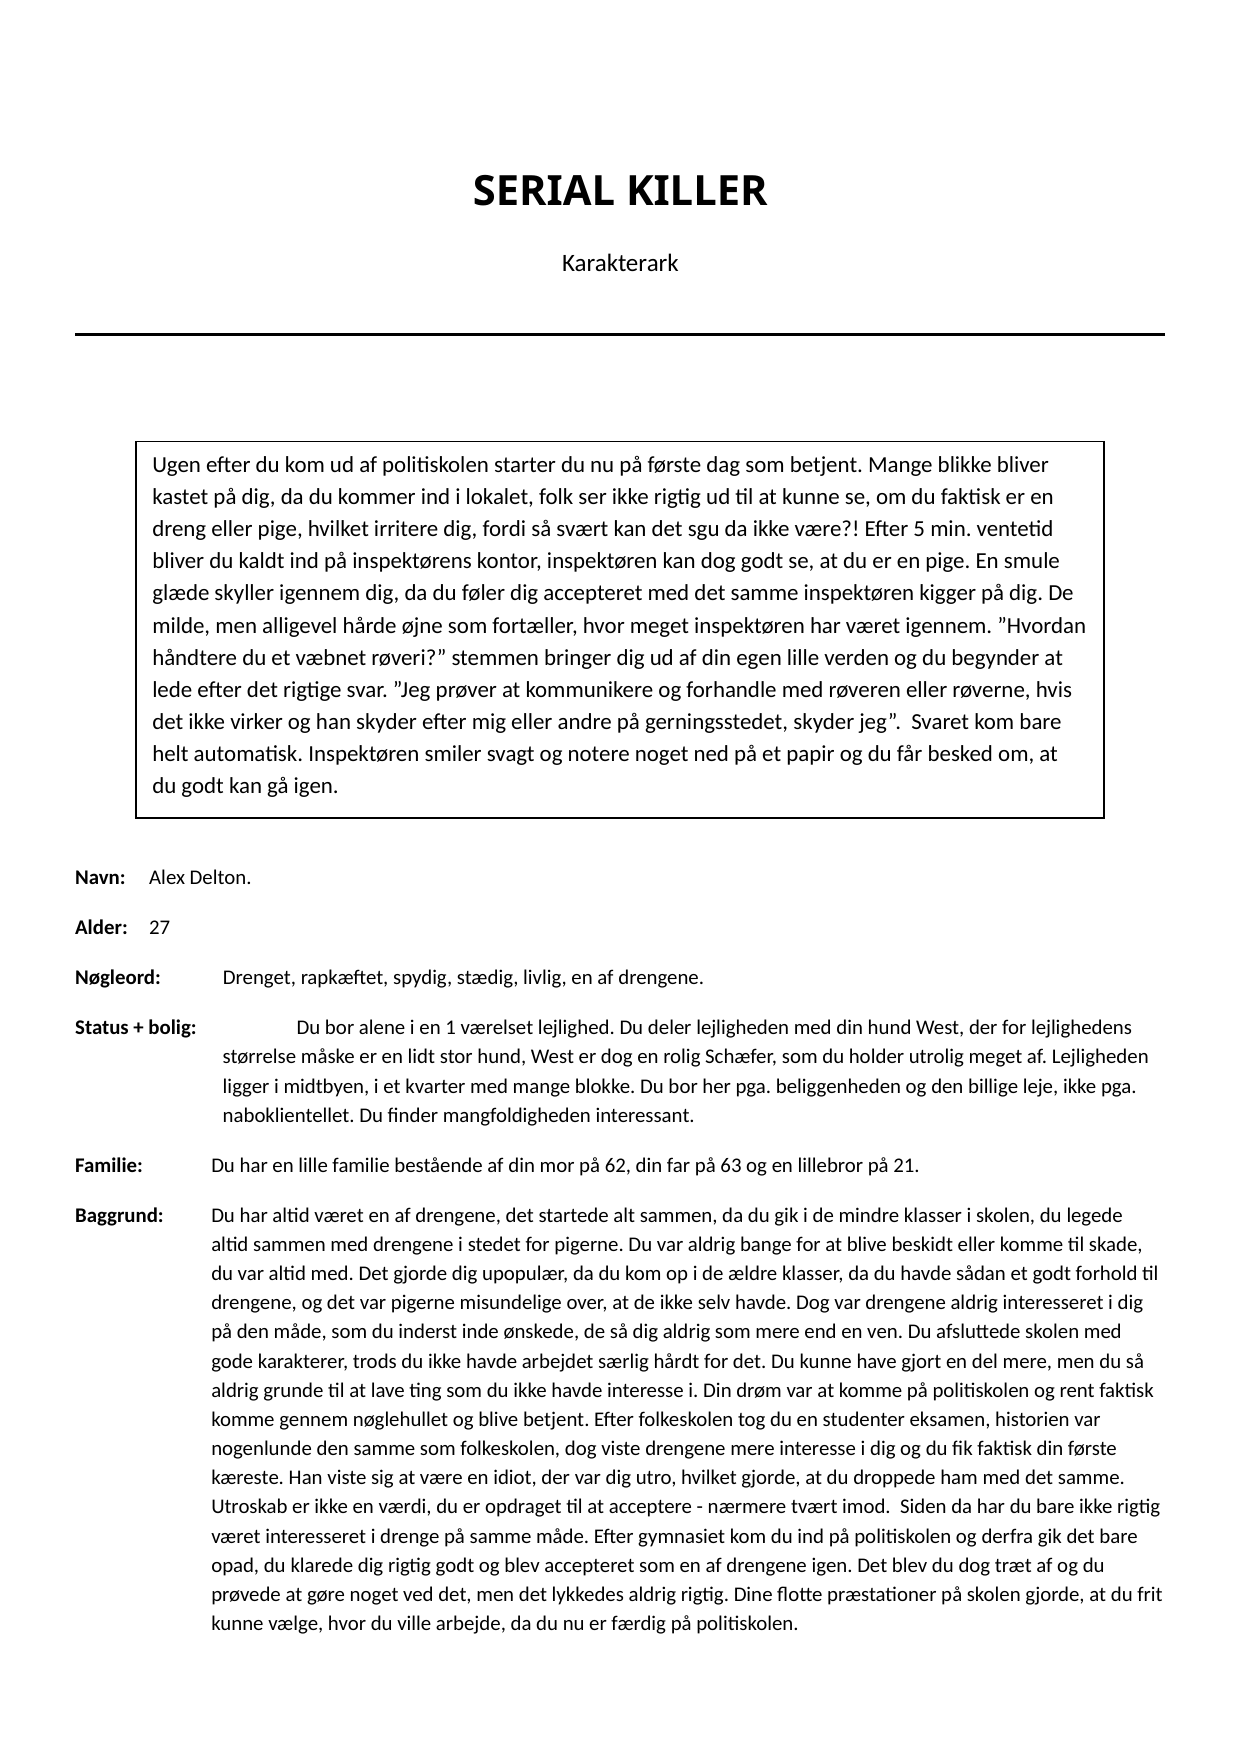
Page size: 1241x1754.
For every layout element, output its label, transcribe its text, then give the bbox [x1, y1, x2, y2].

text Ugen efter du kom ud af politiskolen starter du nu på første dag som betjent. Mange blikke bliver kastet på dig, da du kommer ind i lokalet, folk ser ikke rigtig ud til at kunne se, om du faktisk er en dreng eller pige, hvilket irritere dig, fordi så svært kan det sgu da ikke være?! Efter 5 min. ventetid bliver du kaldt ind på inspektørens kontor, inspektøren kan dog godt se, at du er en pige. En smule glæde skyller igennem dig, da du føler dig accepteret med det samme inspektøren kigger på dig. De milde, men alligevel hårde øjne som fortæller, hvor meget inspektøren har været igennem. ”Hvordan håndtere du et væbnet røveri?” stemmen bringer dig ud af din egen lille verden og du begynder at lede efter det rigtige svar. ”Jeg prøver at kommunikere og forhandle med røveren eller røverne, hvis det ikke virker og han skyder efter mig eller andre på gerningsstedet, skyder jeg”. Svaret kom bare helt automatisk. Inspektøren smiler svagt og notere noget ned på et papir og du får besked om, at du godt kan gå igen. [152, 450, 1088, 800]
text Baggrund: Du har altid været en af drengene, det startede alt sammen, da du gik i de mindre klasser i skolen, du legede altid sammen med drengene i stedet for pigerne. Du var aldrig bange for at blive beskidt eller komme til skade, du var altid med. Det gjorde dig upopulær, da du kom op i de ældre klasser, da du havde sådan et godt forhold til drengene, og det var pigerne misundelige over, at de ikke selv havde. Dog var drengene aldrig interesseret i dig på den måde, som du inderst inde ønskede, de så dig aldrig som mere end en ven. Du afsluttede skolen med gode karakterer, trods du ikke havde arbejdet særlig hårdt for det. Du kunne have gjort en del mere, men du så aldrig grunde til at lave ting som du ikke havde interesse i. Din drøm var at komme på politiskolen og rent faktisk komme gennem nøglehullet og blive betjent. Efter folkeskolen tog du en studenter eksamen, historien var nogenlunde den samme som folkeskolen, dog viste drengene mere interesse i dig og du fik faktisk din første kæreste. Han viste sig at være en idiot, der var dig utro, hvilket gjorde, at du droppede ham med det samme. Utroskab er ikke en værdi, du er opdraget til at acceptere - nærmere tvært imod. Siden da har du bare ikke rigtig været interesseret i drenge på samme måde. Efter gymnasiet kom du ind på politiskolen og derfra gik det bare opad, du klarede dig rigtig godt og blev accepteret som en af drengene igen. Det blev du dog træt af og du prøvede at gøre noget ved det, men det lykkedes aldrig rigtig. Dine flotte præstationer på skolen gjorde, at du frit kunne vælge, hvor du ville arbejde, da du nu er færdig på politiskolen. [75, 1202, 1165, 1636]
text Familie: Du har en lille familie bestående af din mor på 62, din far på 63 og en lillebror på 21. [75, 1152, 1165, 1177]
text SERIAL KILLER [75, 161, 1165, 218]
text Navn: Alex Delton. [75, 864, 1165, 890]
text Alder: 27 [75, 914, 1165, 940]
text Nøgleord: Drenget, rapkæftet, spydig, stædig, livlig, en af drengene. [75, 964, 1165, 990]
text Status + bolig: Du bor alene i en 1 værelset lejlighed. Du deler lejligheden med din hund West, der for lejlighedens størrelse måske er en lidt stor hund, West er dog en rolig Schæfer, som du holder utrolig meget af. Lejligheden ligger i midtbyen, i et kvarter med mange blokke. Du bor her pga. beliggenheden og den billige leje, ikke pga. naboklientellet. Du finder mangfoldigheden interessant. [75, 1014, 1165, 1127]
text Karakterark [75, 247, 1165, 278]
